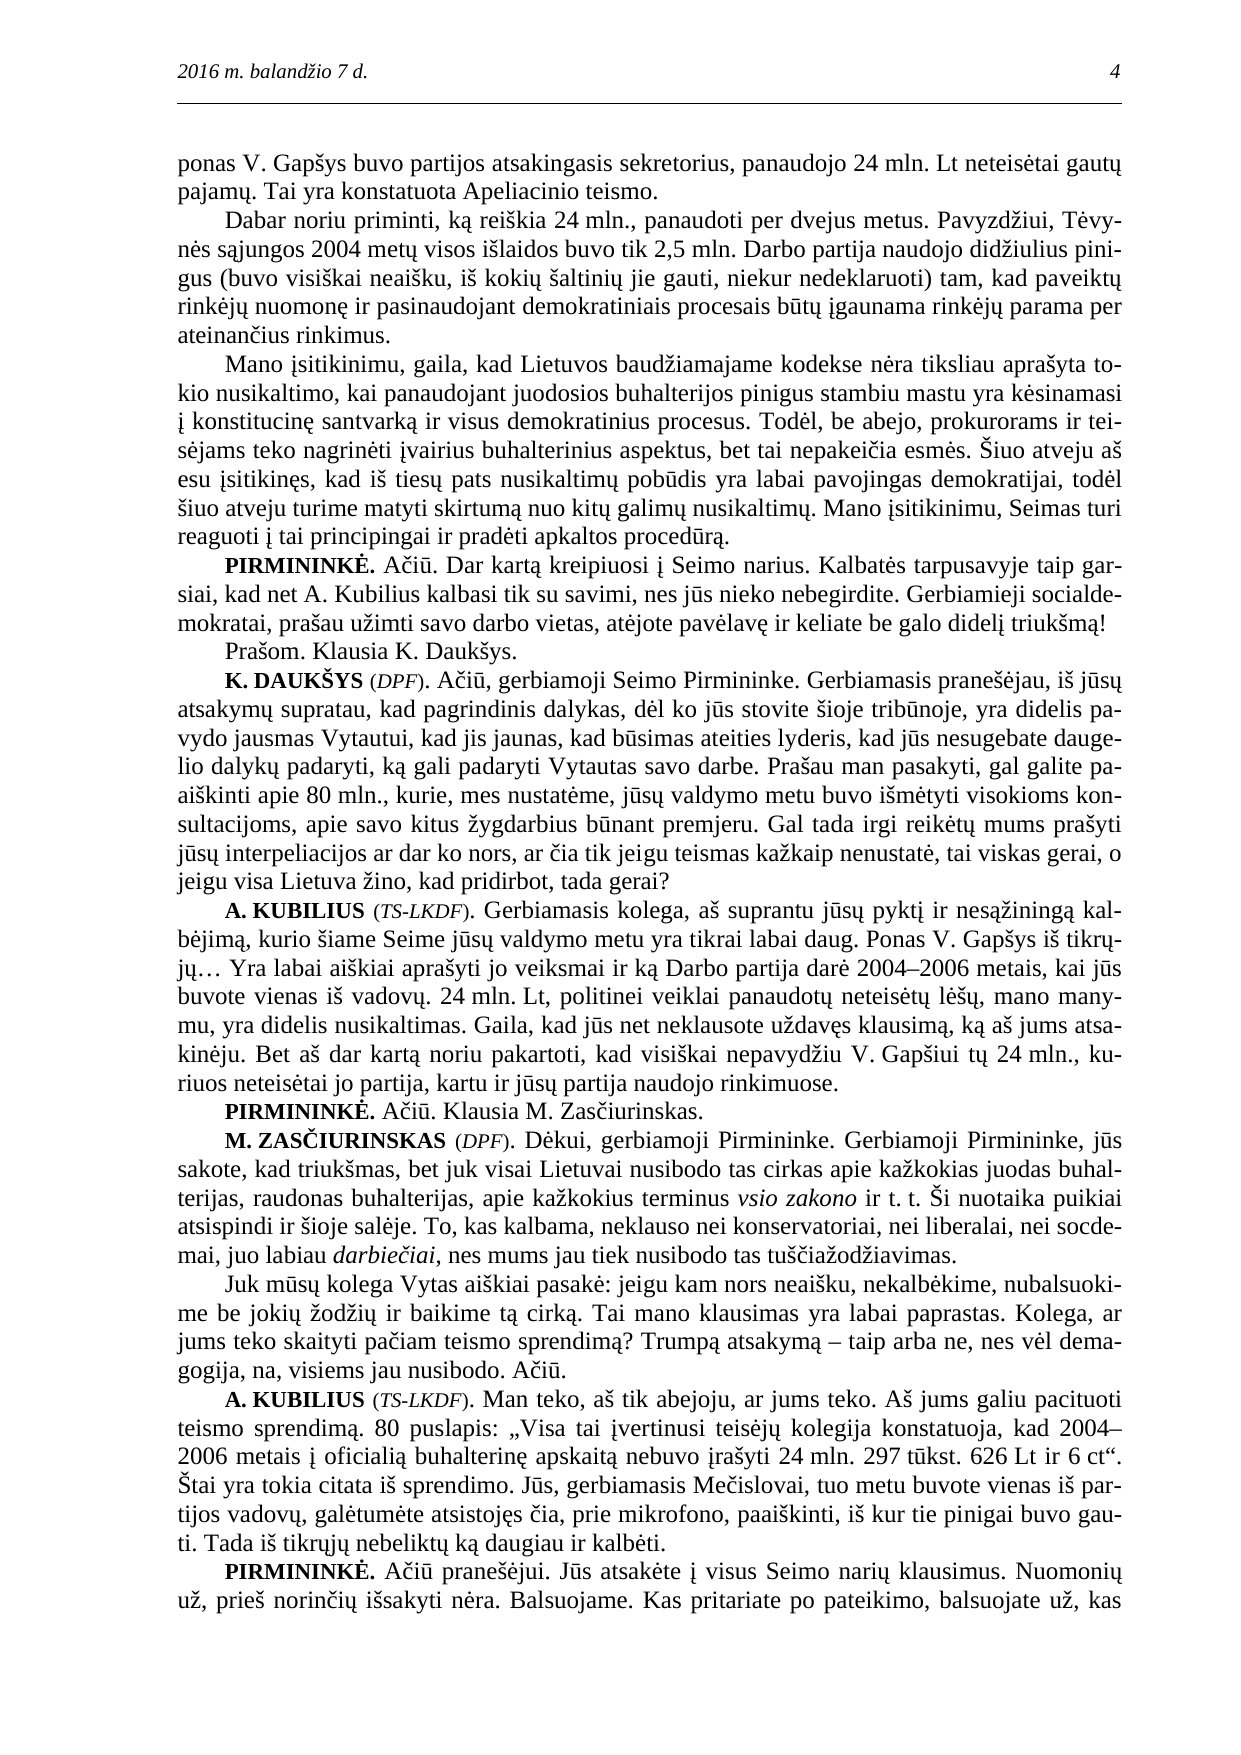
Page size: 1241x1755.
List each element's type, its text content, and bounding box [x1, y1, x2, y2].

text A. KUBILIUS (TS-LKDF). Man te­ko, aš tik abe­jo­ju, ar jums te­ko. Aš jums ga­liu pa­ci­tuo­ti teis­mo spren­di­mą. 80 pus­la­pis: „Vi­sa tai įver­ti­nu­si tei­sė­jų ko­le­gi­ja kon­sta­tuo­ja, kad 2004–2006 me­tais į ofi­cia­lią bu­hal­te­ri­nę ap­skai­tą ne­bu­vo įra­šy­ti 24 mln. 297 tūkst. 626 Lt ir 6 ct“. Štai yra to­kia ci­ta­ta iš spren­di­mo. Jūs, ger­bia­ma­sis Me­čis­lo­vai, tuo me­tu bu­vo­te vie­nas iš par­ti­jos va­do­vų, ga­lė­tu­mė­te at­si­sto­jęs čia, prie mik­ro­fo­no, pa­aiš­kin­ti, iš kur tie pi­ni­gai bu­vo gau­ti. Ta­da iš tik­rų­jų ne­be­lik­tų ką dau­giau ir kal­bė­ti. [177, 1384, 1122, 1556]
text PIRMININKĖ. Ačiū. Klau­sia M. Zas­čiu­rins­kas. [177, 1096, 1122, 1125]
text Ma­no įsi­ti­ki­ni­mu, gai­la, kad Lie­tu­vos bau­džia­ma­ja­me ko­dek­se nė­ra tiks­liau ap­ra­šy­ta to­kio nu­si­kal­ti­mo, kai pa­nau­do­jant juo­do­sios bu­hal­te­ri­jos pi­ni­gus stam­biu mas­tu yra kė­si­na­ma­si į kon­sti­tu­ci­nę san­tvar­ką ir vi­sus de­mo­kra­tinius pro­ce­sus. To­dėl, be abe­jo, pro­ku­ro­rams ir tei­sė­jams te­ko nag­ri­nė­ti įvai­rius bu­hal­te­ri­nius as­pek­tus, bet tai ne­pa­kei­čia es­mės. Šiuo at­ve­ju aš esu įsi­ti­ki­nęs, kad iš tie­sų pats nu­si­kal­ti­mų po­bū­dis yra la­bai pa­vo­jin­gas de­mo­kra­tijai, to­dėl šiuo at­ve­ju tu­ri­me ma­ty­ti skir­tu­mą nuo ki­tų ga­li­mų nu­si­kal­ti­mų. Ma­no įsi­ti­ki­ni­mu, Sei­mas tu­ri re­a­guo­ti į tai prin­ci­pin­gai ir pra­dė­ti ap­kal­tos pro­ce­dū­rą. [177, 349, 1122, 550]
text A. KUBILIUS (TS-LKDF). Ger­bia­ma­sis ko­le­ga, aš su­pran­tu jū­sų pyk­tį ir ne­są­ži­nin­gą kal­bė­ji­mą, ku­rio šia­me Sei­me jū­sų val­dy­mo me­tu yra tik­rai la­bai daug. Po­nas V. Gap­šys iš tik­rų­jų… Yra la­bai aiš­kiai ap­ra­šy­ti jo veiks­mai ir ką Dar­bo par­ti­ja da­rė 2004–2006 me­tais, kai jūs bu­vo­te vie­nas iš va­do­vų. 24 mln. Lt, po­li­ti­nei veik­lai pa­nau­do­tų ne­tei­sė­tų lė­šų, ma­no ma­ny­mu, yra di­de­lis nu­si­kal­ti­mas. Gai­la, kad jūs net ne­klau­so­te už­da­vęs klau­si­mą, ką aš jums at­sa­ki­nė­ju. Bet aš dar kar­tą no­riu pa­kar­to­ti, kad vi­siš­kai ne­pa­vy­džiu V. Gap­šiui tų 24 mln., ku­riuos ne­tei­sė­tai jo par­ti­ja, kar­tu ir jū­sų par­ti­ja nau­do­jo rin­ki­muo­se. [177, 895, 1122, 1096]
text Juk mū­sų ko­le­ga Vy­tas aiš­kiai pa­sa­kė: jei­gu kam nors ne­aiš­ku, ne­kal­bė­ki­me, nu­bal­suo­ki­me be jo­kių žo­džių ir bai­ki­me tą cir­ką. Tai ma­no klau­si­mas yra la­bai pa­pras­tas. Ko­le­ga, ar jums te­ko skai­ty­ti pa­čiam teis­mo spren­di­mą? Trum­pą at­sa­ky­mą – taip ar­ba ne, nes vėl de­ma­go­gi­ja, na, vi­siems jau nu­si­bo­do. Ačiū. [177, 1269, 1122, 1384]
text Pra­šom. Klau­sia K. Dauk­šys. [177, 636, 1122, 665]
text PIRMININKĖ. Ačiū pra­ne­šė­jui. Jūs at­sa­kė­te į vi­sus Sei­mo na­rių klau­si­mus. Nuo­mo­nių už, prieš no­rin­čių iš­sa­ky­ti nė­ra. Bal­suo­ja­me. Kas pri­ta­ria­te po pa­tei­ki­mo, bal­suo­ja­te už, kas [177, 1556, 1122, 1614]
text Da­bar no­riu pri­min­ti, ką reiš­kia 24 mln., pa­nau­do­ti per dve­jus me­tus. Pa­vyz­džiui, Tė­vy­nės są­jun­gos 2004 me­tų vi­sos iš­lai­dos bu­vo tik 2,5 mln. Dar­bo par­ti­ja nau­do­jo di­džiu­lius pi­ni­gus (bu­vo vi­siš­kai ne­aiš­ku, iš ko­kių šal­ti­nių jie gau­ti, nie­kur ne­dek­la­ruo­ti) tam, kad pa­veik­tų rin­kė­jų nuo­mo­nę ir pa­si­nau­do­jant de­mo­kra­tiniais pro­ce­sais bū­tų įgau­na­ma rin­kė­jų pa­ra­ma per at­ei­nan­čius rin­ki­mus. [177, 205, 1122, 349]
text K. DAUKŠYS (DPF). Ačiū, ger­bia­mo­ji Sei­mo Pir­mi­nin­ke. Ger­bia­ma­sis pra­ne­šė­jau, iš jū­sų at­sa­ky­mų su­pra­tau, kad pa­grin­di­nis da­ly­kas, dėl ko jūs sto­vi­te šio­je tri­bū­no­je, yra di­de­lis pa­vy­do jaus­mas Vy­tau­tui, kad jis jau­nas, kad bū­si­mas at­ei­ties ly­de­ris, kad jūs ne­su­ge­ba­te dau­ge­lio da­ly­kų pa­da­ry­ti, ką ga­li pa­da­ry­ti Vy­tau­tas sa­vo dar­be. Pra­šau man pa­sa­ky­ti, gal ga­li­te pa­aiš­kin­ti apie 80 mln., ku­rie, mes nu­sta­tė­me, jū­sų val­dy­mo me­tu bu­vo iš­mė­ty­ti vi­so­kioms kon­sul­ta­ci­joms, apie sa­vo ki­tus žyg­dar­bius bū­nant prem­je­ru. Gal ta­da ir­gi rei­kė­tų mums pra­šy­ti jū­sų in­ter­pe­lia­ci­jos ar dar ko nors, ar čia tik jei­gu teis­mas kaž­kaip ne­nu­sta­tė, tai vis­kas ge­rai, o jei­gu vi­sa Lie­tu­va ži­no, kad pri­dir­bot, ta­da ge­rai? [177, 665, 1122, 895]
text PIRMININKĖ. Ačiū. Dar kar­tą krei­piuo­si į Sei­mo na­rius. Kal­ba­tės tar­pu­sa­vy­je taip gar­siai, kad net A. Ku­bi­lius kal­ba­si tik su sa­vi­mi, nes jūs nie­ko ne­be­gir­di­te. Ger­bia­mie­ji so­cial­de­mok­ra­tai, pra­šau už­im­ti sa­vo dar­bo vie­tas, at­ėjo­te pa­vė­la­vę ir ke­lia­te be ga­lo di­de­lį triukš­mą! [177, 550, 1122, 636]
text po­nas V. Gap­šys bu­vo par­ti­jos at­sa­kin­ga­sis sek­re­to­rius, pa­nau­do­jo 24 mln. Lt ne­tei­sė­tai gau­tų pa­ja­mų. Tai yra kon­sta­tuo­ta Ape­lia­ci­nio teis­mo. [177, 148, 1122, 205]
text M. ZASČIURINSKAS (DPF). Dė­kui, ger­bia­mo­ji Pir­mi­nin­ke. Ger­bia­mo­ji Pir­mi­nin­ke, jūs sa­ko­te, kad triukš­mas, bet juk vi­sai Lie­tu­vai nu­si­bo­do tas cir­kas apie kaž­ko­kias juo­das bu­hal­te­ri­jas, rau­do­nas bu­hal­te­ri­jas, apie kaž­ko­kius ter­mi­nus vsio za­ko­no ir t. t. Ši nuo­tai­ka pui­kiai at­si­spin­di ir šio­je sa­lė­je. To, kas kal­ba­ma, ne­klau­so nei kon­ser­va­to­riai, nei li­be­ra­lai, nei soc­de­mai, juo la­biau dar­bie­čiai, nes mums jau tiek nu­si­bo­do tas tuš­čia­žo­džia­vi­mas. [177, 1125, 1122, 1269]
